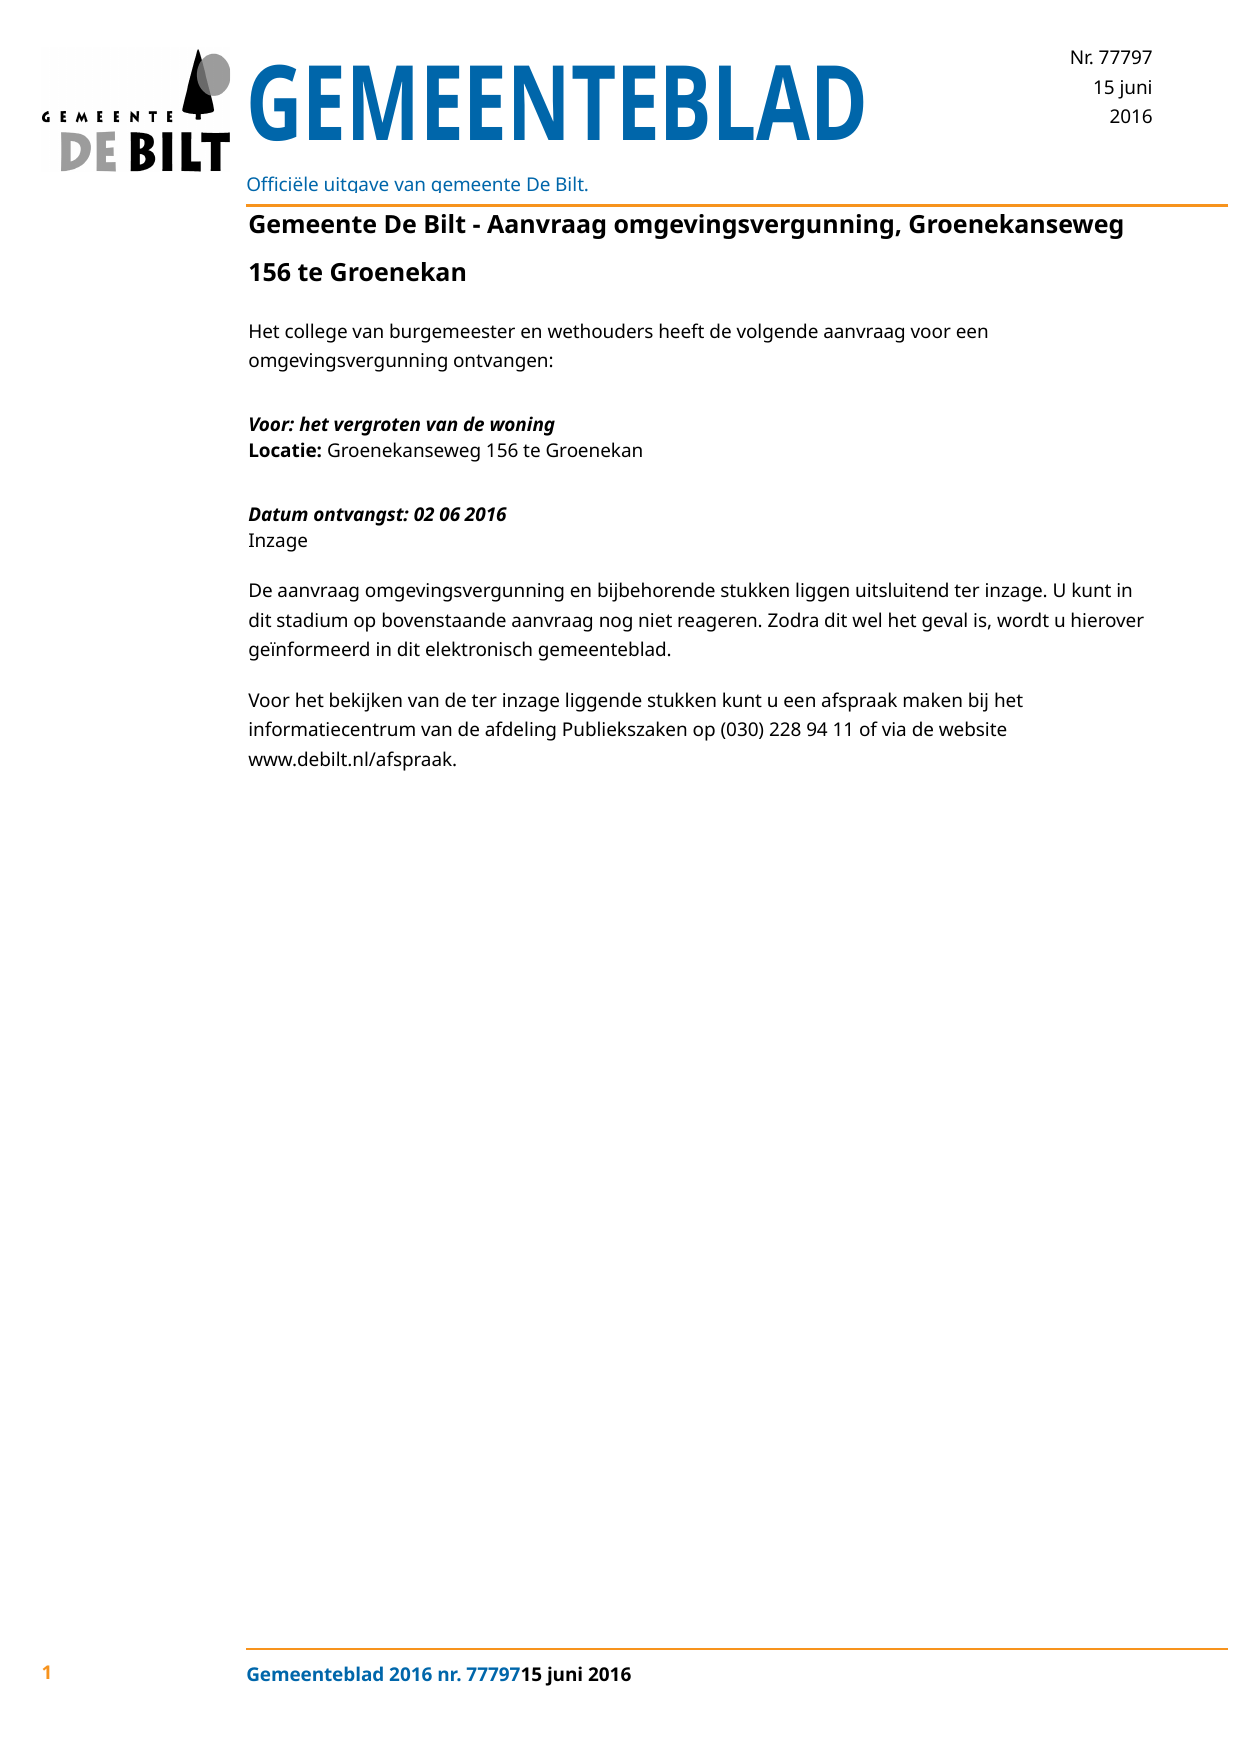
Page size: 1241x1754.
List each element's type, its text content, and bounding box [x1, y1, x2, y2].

text Het college van burgemeester en wethouders heeft de volgende aanvraag voor een omgevingsvergunning ontvangen: [248, 318, 1152, 373]
text Gemeente De Bilt - Aanvraag omgevingsvergunning, Groenekanseweg 156 te Groenekan [248, 207, 1152, 288]
text Datum ontvangst: 02 06 2016 [248, 501, 1152, 527]
picture [41, 47, 231, 172]
text Locatie: Groenekanseweg 156 te Groenekan [248, 437, 1152, 463]
text De aanvraag omgevingsvergunning en bijbehorende stukken liggen uitsluitend ter inzage. U kunt in dit stadium op bovenstaande aanvraag nog niet reageren. Zodra dit wel het geval is, wordt u hierover geïnformeerd in dit elektronisch gemeenteblad. [248, 577, 1152, 662]
text Voor: het vergroten van de woning [248, 411, 1152, 437]
text Inzage [248, 527, 1152, 553]
text Voor het bekijken van de ter inzage liggende stukken kunt u een afspraak maken bij het informatiecentrum van de afdeling Publiekszaken op (030) 228 94 11 of via de website www.debilt.nl/afspraak. [248, 687, 1152, 772]
